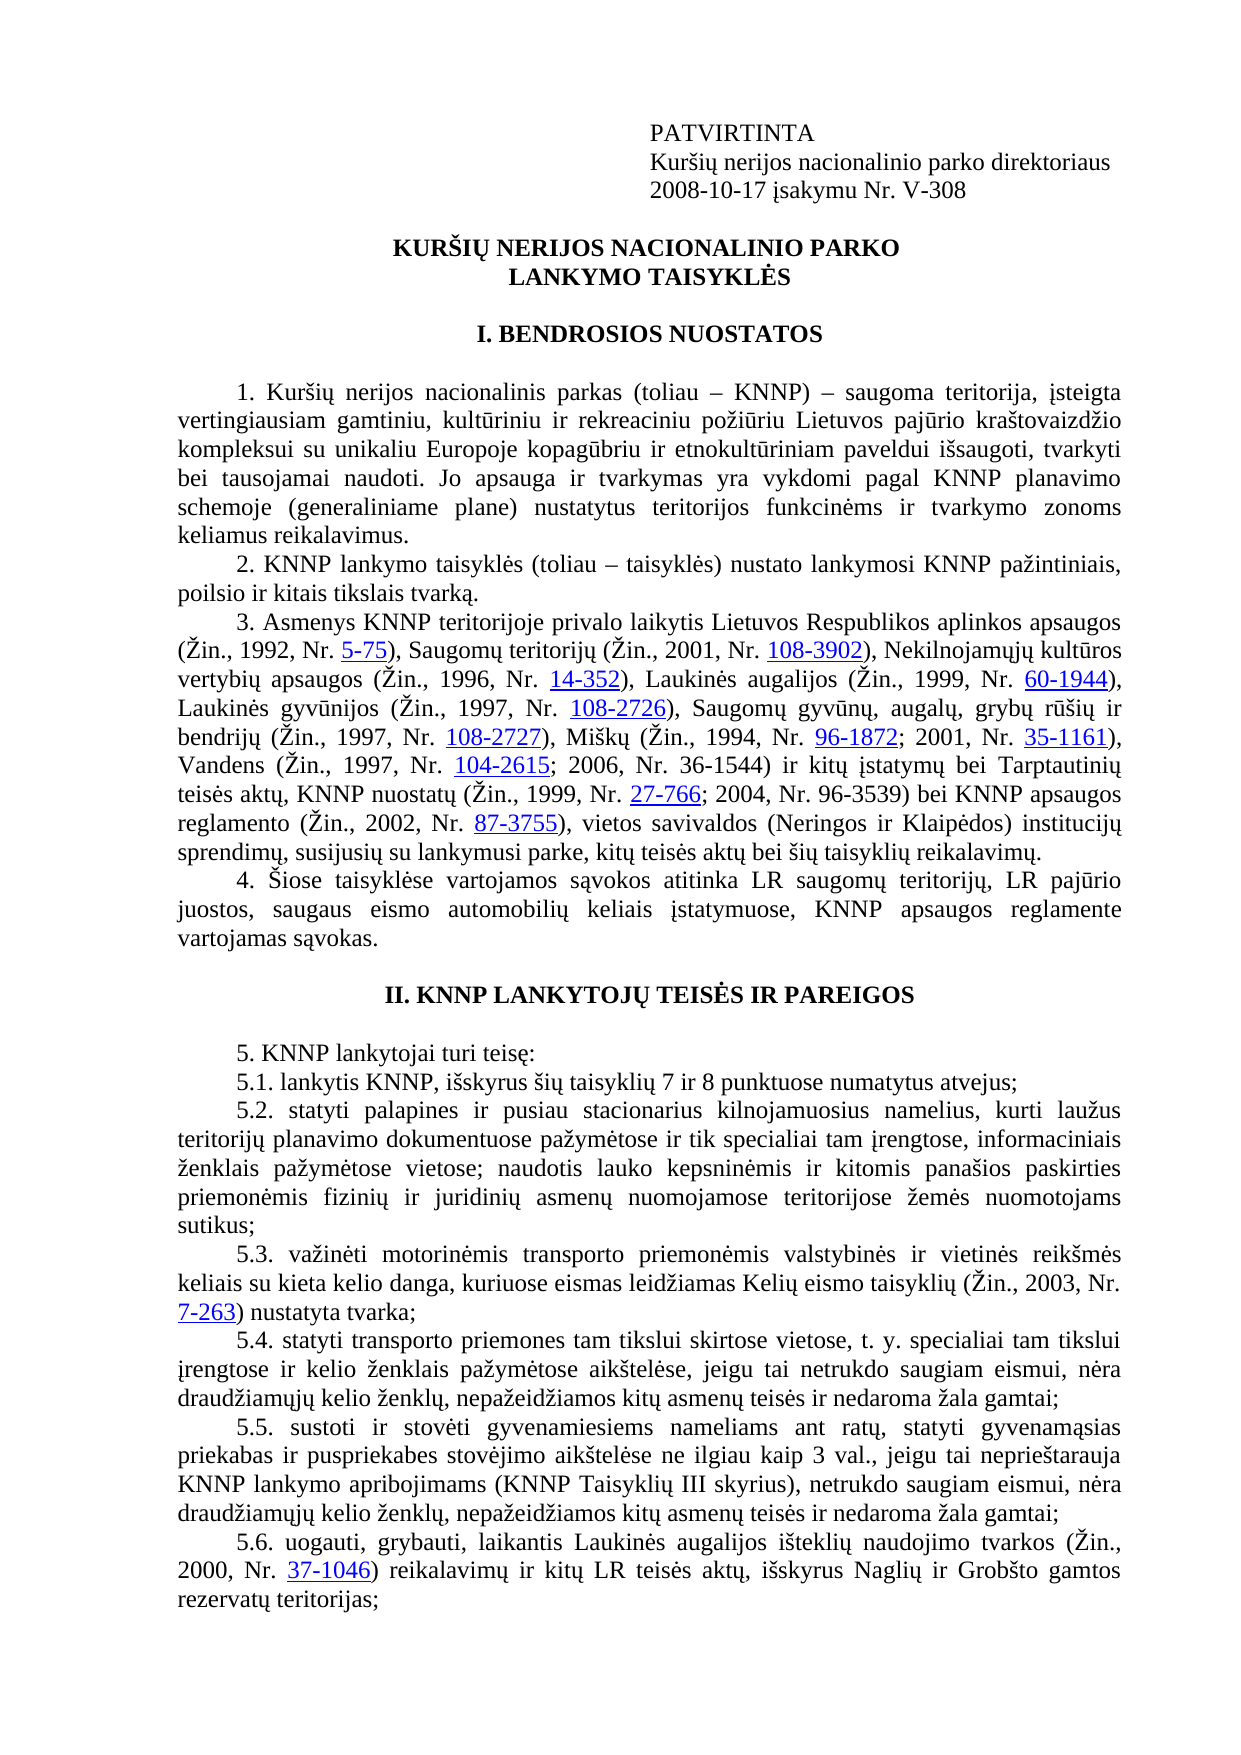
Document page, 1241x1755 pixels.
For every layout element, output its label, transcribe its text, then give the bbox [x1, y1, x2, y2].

text I. BENDROSIOS NUOSTATOS [177, 319, 1122, 348]
text 4. Šiose taisyklėse vartojamos sąvokos atitinka LR saugomų teritorijų, LR pajūrio juostos, saugaus eismo automobilių keliais įstatymuose, KNNP apsaugos reglamente vartojamas sąvokas. [177, 866, 1122, 952]
text 5.6. uogauti, grybauti, laikantis Laukinės augalijos išteklių naudojimo tvarkos (Žin., 2000, Nr. 37-1046) reikalavimų ir kitų LR teisės aktų, išskyrus Naglių ir Grobšto gamtos rezervatų teritorijas; [177, 1527, 1122, 1613]
text II. KNNP LANKYTOJŲ TEISĖS IR PAREIGOS [177, 981, 1122, 1009]
text 5.1. lankytis KNNP, išskyrus šių taisyklių 7 ir 8 punktuose numatytus atvejus; [177, 1067, 1122, 1096]
text 5.4. statyti transporto priemones tam tikslui skirtose vietose, t. y. specialiai tam tikslui įrengtose ir kelio ženklais pažymėtose aikštelėse, jeigu tai netrukdo saugiam eismui, nėra draudžiamųjų kelio ženklų, nepažeidžiamos kitų asmenų teisės ir nedaroma žala gamtai; [177, 1326, 1122, 1412]
text LANKYMO TAISYKLĖS [177, 262, 1122, 291]
text 2. KNNP lankymo taisyklės (toliau – taisyklės) nustato lankymosi KNNP pažintiniais, poilsio ir kitais tikslais tvarką. [177, 549, 1122, 607]
text 5.3. važinėti motorinėmis transporto priemonėmis valstybinės ir vietinės reikšmės keliais su kieta kelio danga, kuriuose eismas leidžiamas Kelių eismo taisyklių (Žin., 2003, Nr. 7-263) nustatyta tvarka; [177, 1239, 1122, 1326]
text 5.5. sustoti ir stovėti gyvenamiesiems nameliams ant ratų, statyti gyvenamąsias priekabas ir puspriekabes stovėjimo aikštelėse ne ilgiau kaip 3 val., jeigu tai neprieštarauja KNNP lankymo apribojimams (KNNP Taisyklių III skyrius), netrukdo saugiam eismui, nėra draudžiamųjų kelio ženklų, nepažeidžiamos kitų asmenų teisės ir nedaroma žala gamtai; [177, 1412, 1122, 1527]
text KURŠIŲ NERIJOS NACIONALINIO PARKO [177, 233, 1122, 262]
text 3. Asmenys KNNP teritorijoje privalo laikytis Lietuvos Respublikos aplinkos apsaugos (Žin., 1992, Nr. 5-75), Saugomų teritorijų (Žin., 2001, Nr. 108-3902), Nekilnojamųjų kultūros vertybių apsaugos (Žin., 1996, Nr. 14-352), Laukinės augalijos (Žin., 1999, Nr. 60-1944), Laukinės gyvūnijos (Žin., 1997, Nr. 108-2726), Saugomų gyvūnų, augalų, grybų rūšių ir bendrijų (Žin., 1997, Nr. 108-2727), Miškų (Žin., 1994, Nr. 96-1872; 2001, Nr. 35-1161), Vandens (Žin., 1997, Nr. 104-2615; 2006, Nr. 36-1544) ir kitų įstatymų bei Tarptautinių teisės aktų, KNNP nuostatų (Žin., 1999, Nr. 27-766; 2004, Nr. 96-3539) bei KNNP apsaugos reglamento (Žin., 2002, Nr. 87-3755), vietos savivaldos (Neringos ir Klaipėdos) institucijų sprendimų, susijusių su lankymusi parke, kitų teisės aktų bei šių taisyklių reikalavimų. [177, 607, 1122, 866]
text PATVIRTINTA [649, 118, 1122, 147]
text 5.2. statyti palapines ir pusiau stacionarius kilnojamuosius namelius, kurti laužus teritorijų planavimo dokumentuose pažymėtose ir tik specialiai tam įrengtose, informaciniais ženklais pažymėtose vietose; naudotis lauko kepsninėmis ir kitomis panašios paskirties priemonėmis fizinių ir juridinių asmenų nuomojamose teritorijose žemės nuomotojams sutikus; [177, 1096, 1122, 1239]
text Kuršių nerijos nacionalinio parko direktoriaus 2008-10-17 įsakymu Nr. V-308 [649, 147, 1122, 204]
text 1. Kuršių nerijos nacionalinis parkas (toliau – KNNP) – saugoma teritorija, įsteigta vertingiausiam gamtiniu, kultūriniu ir rekreaciniu požiūriu Lietuvos pajūrio kraštovaizdžio kompleksui su unikaliu Europoje kopagūbriu ir etnokultūriniam paveldui išsaugoti, tvarkyti bei tausojamai naudoti. Jo apsauga ir tvarkymas yra vykdomi pagal KNNP planavimo schemoje (generaliniame plane) nustatytus teritorijos funkcinėms ir tvarkymo zonoms keliamus reikalavimus. [177, 377, 1122, 549]
text 5. KNNP lankytojai turi teisę: [177, 1038, 1122, 1067]
